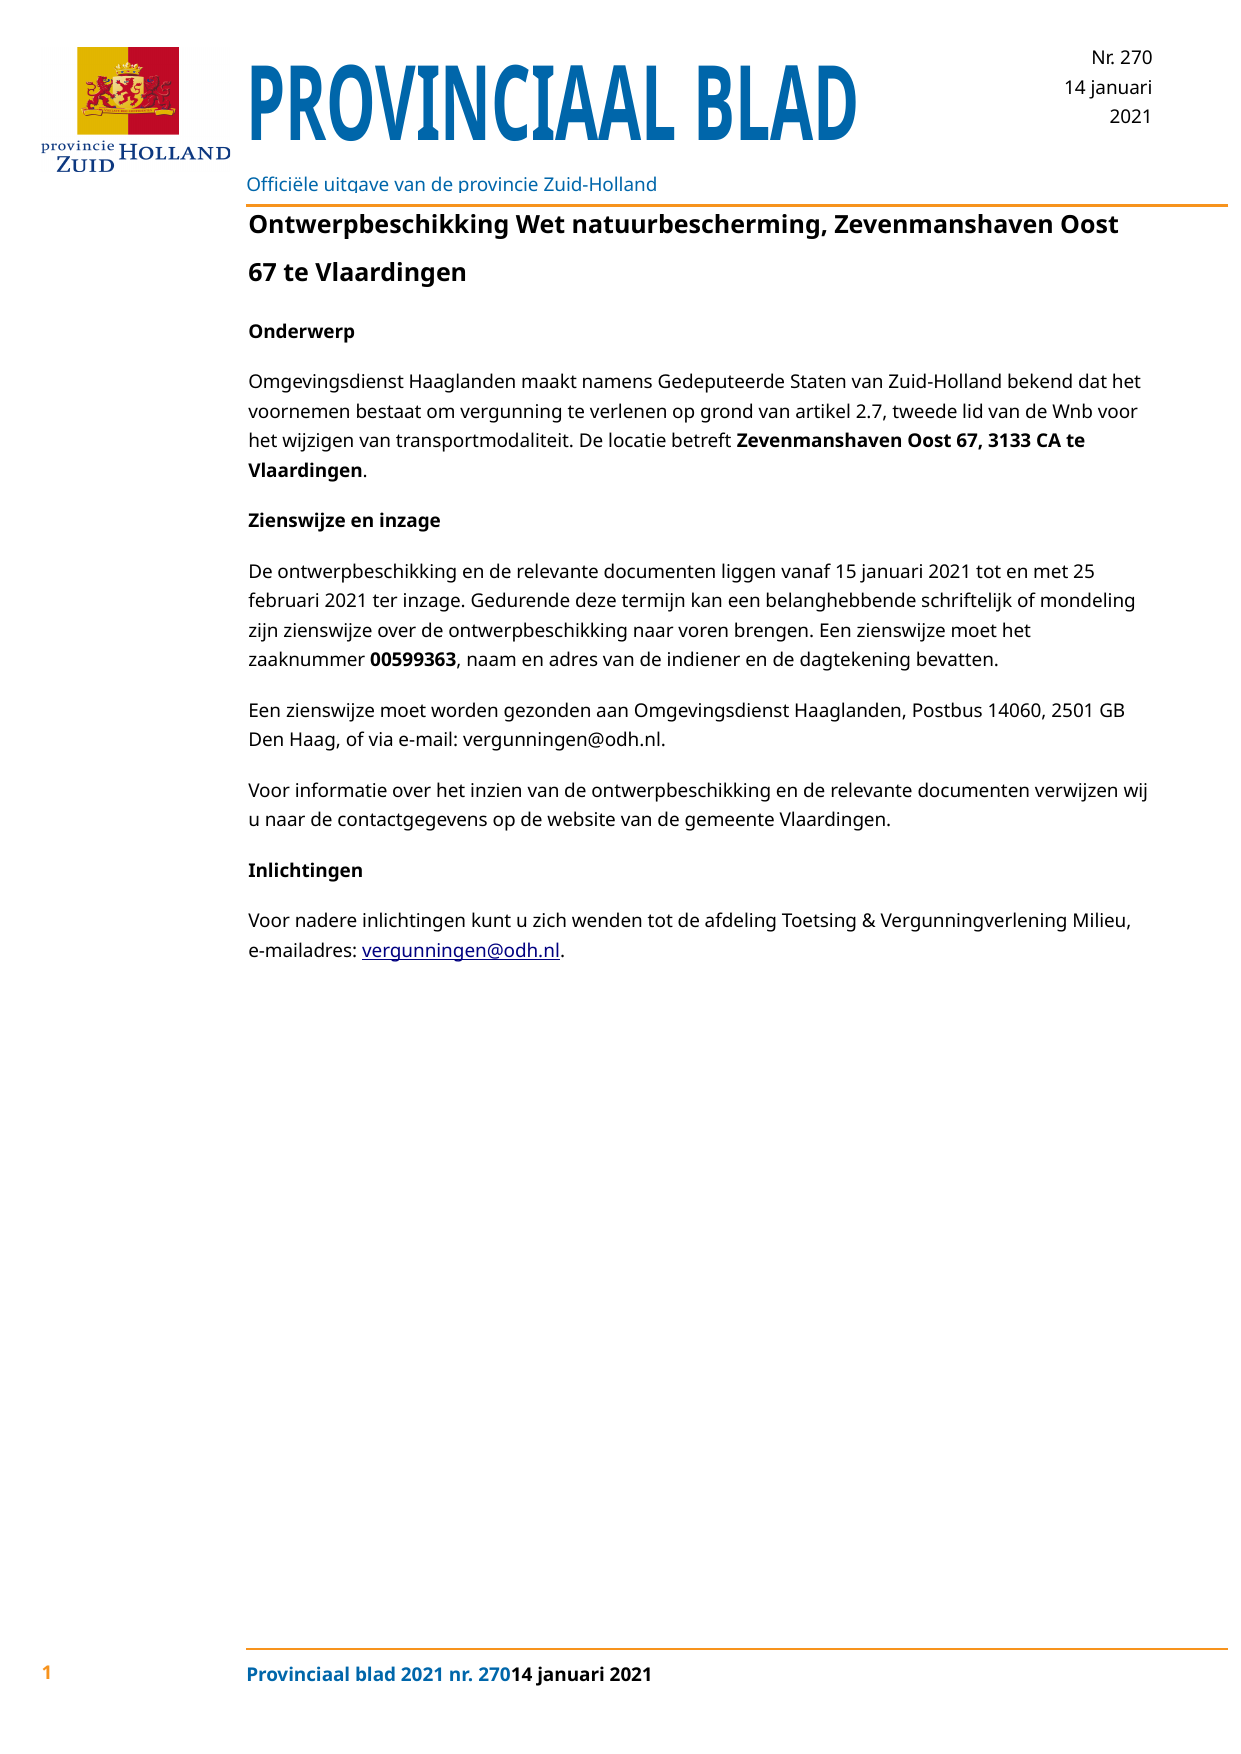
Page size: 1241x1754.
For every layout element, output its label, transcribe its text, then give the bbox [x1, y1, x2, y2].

text Een zienswijze moet worden gezonden aan Omgevingsdienst Haaglanden, Postbus 14060, 2501 GB Den Haag, of via e-mail: vergunningen@odh.nl. [248, 697, 1152, 752]
text Zienswijze en inzage [248, 507, 1152, 533]
text Omgevingsdienst Haaglanden maakt namens Gedeputeerde Staten van Zuid-Holland bekend dat het voornemen bestaat om vergunning te verlenen op grond van artikel 2.7, tweede lid van de Wnb voor het wijzigen van transportmodaliteit. De locatie betreft Zevenmanshaven Oost 67, 3133 CA te Vlaardingen. [248, 368, 1152, 483]
text Voor informatie over het inzien van de ontwerpbeschikking en de relevante documenten verwijzen wij u naar de contactgegevens op de website van de gemeente Vlaardingen. [248, 777, 1152, 832]
picture [41, 47, 231, 172]
text De ontwerpbeschikking en de relevante documenten liggen vanaf 15 januari 2021 tot en met 25 februari 2021 ter inzage. Gedurende deze termijn kan een belanghebbende schriftelijk of mondeling zijn zienswijze over de ontwerpbeschikking naar voren brengen. Een zienswijze moet het zaaknummer 00599363, naam en adres van de indiener en de dagtekening bevatten. [248, 558, 1152, 672]
text Ontwerpbeschikking Wet natuurbescherming, Zevenmanshaven Oost 67 te Vlaardingen [248, 207, 1152, 288]
text Onderwerp [248, 318, 1152, 344]
text Voor nadere inlichtingen kunt u zich wenden tot de afdeling Toetsing & Vergunningverlening Milieu, e-mailadres: vergunningen@odh.nl. [248, 907, 1152, 963]
text Inlichtingen [248, 857, 1152, 883]
